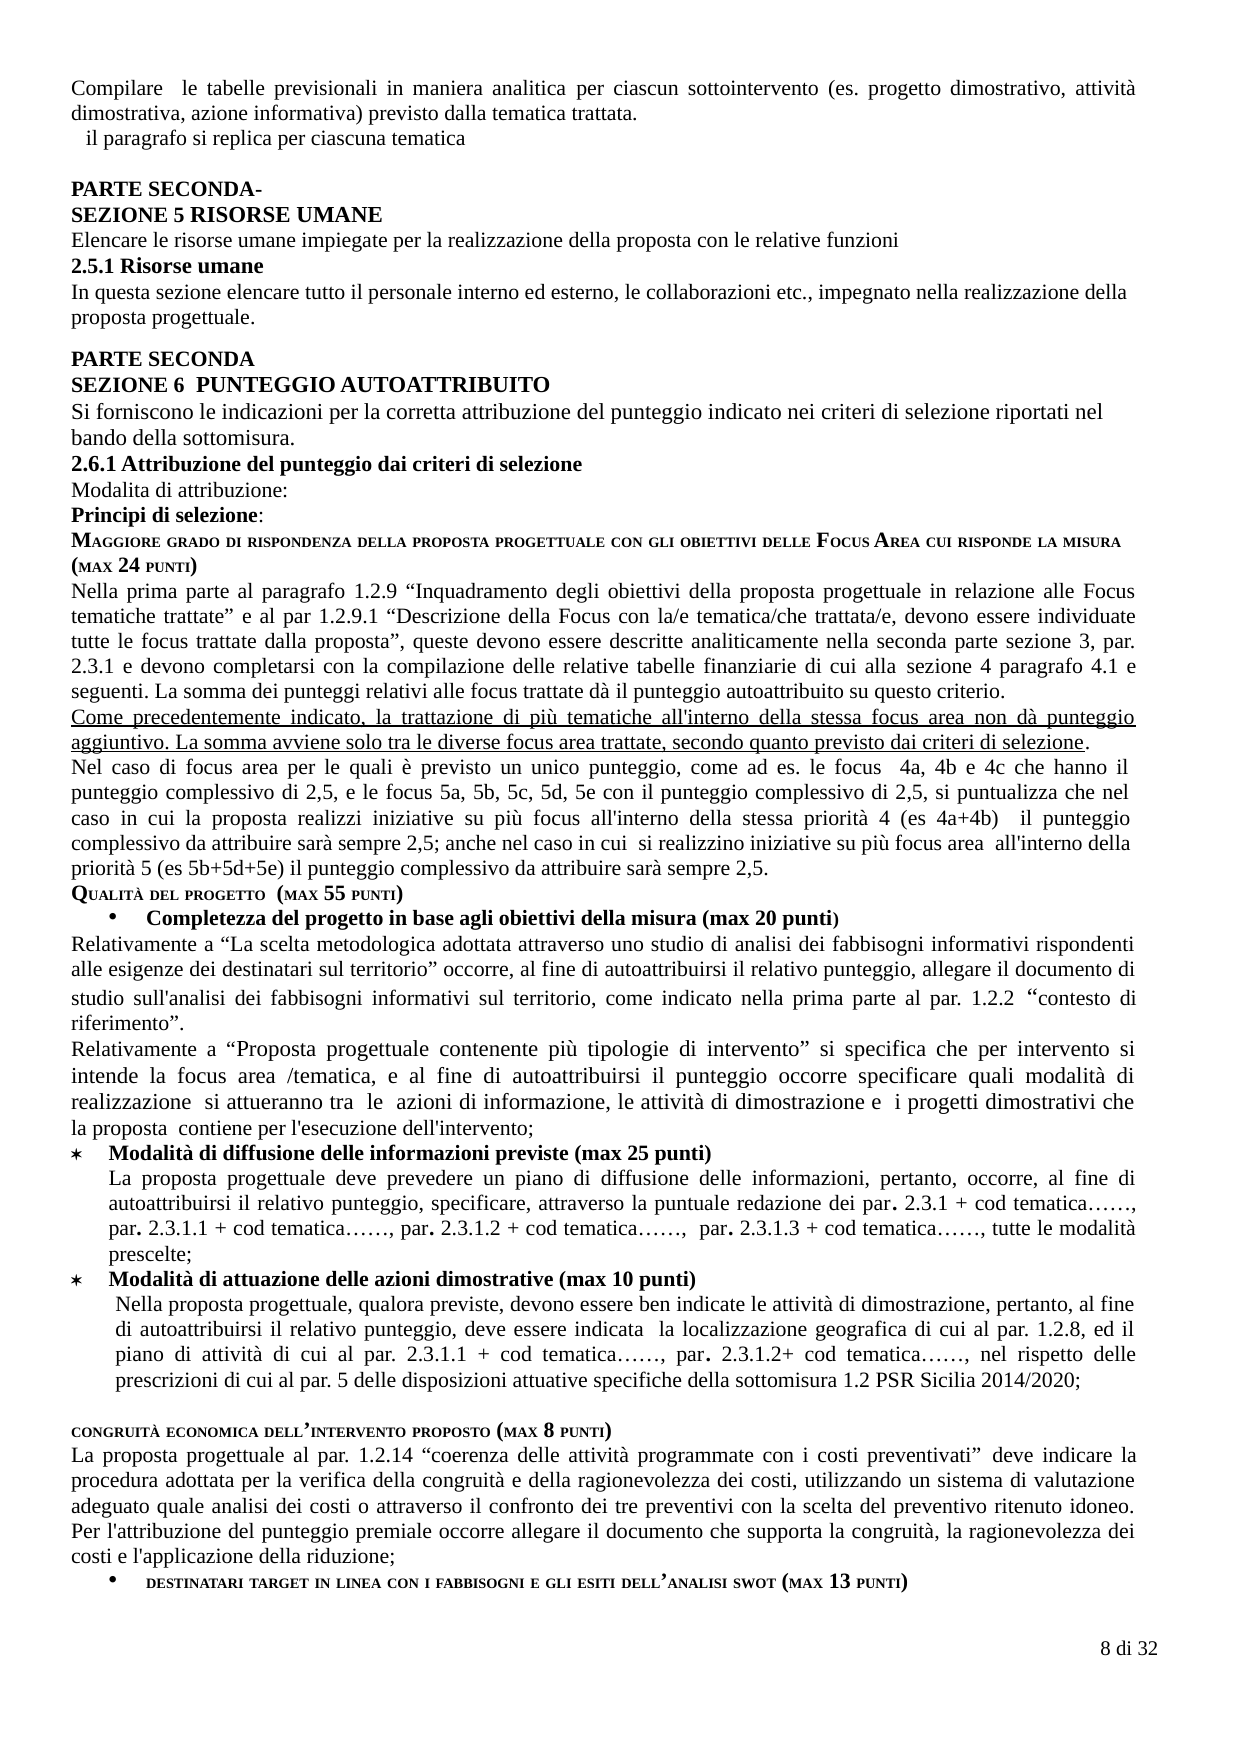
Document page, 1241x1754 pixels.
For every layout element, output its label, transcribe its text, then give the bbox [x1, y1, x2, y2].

text 2.6.1 Attribuzione del punteggio dai criteri di selezione [71, 450, 1137, 477]
text La proposta progettuale deve prevedere un piano di diffusione delle informazioni, pertanto, occorre, al fine di autoattribuirsi il relativo punteggio, specificare, attraverso la puntuale redazione dei par. 2.3.1 + cod tematica……, par. 2.3.1.1 + cod tematica……, par. 2.3.1.2 + cod tematica……, par. 2.3.1.3 + cod tematica……, tutte le modalità prescelte; [108, 1165, 1137, 1266]
text Modalita di attribuzione: [71, 477, 1137, 502]
text Nella proposta progettuale, qualora previste, devono essere ben indicate le attività di dimostrazione, pertanto, al fine di autoattribuirsi il relativo punteggio, deve essere indicata la localizzazione geografica di cui al par. 1.2.8, ed il piano di attività di cui al par. 2.3.1.1 + cod tematica……, par. 2.3.1.2+ cod tematica……, nel rispetto delle prescrizioni di cui al par. 5 delle disposizioni attuative specifiche della sottomisura 1.2 PSR Sicilia 2014/2020; [115, 1291, 1137, 1392]
text SEZIONE 5 RISORSE UMANE [71, 201, 1137, 227]
text congruità economica dell’intervento proposto (max 8 punti) [71, 1417, 1137, 1442]
list Completezza del progetto in base agli obiettivi della misura (max 20 punti) [108, 905, 1137, 931]
text Relativamente a “La scelta metodologica adottata attraverso uno studio di analisi dei fabbisogni informativi rispondenti alle esigenze dei destinatari sul territorio” occorre, al fine di autoattribuirsi il relativo punteggio, allegare il documento di studio sull'analisi dei fabbisogni informativi sul territorio, come indicato nella prima parte al par. 1.2.2 “contesto di riferimento”. [71, 931, 1137, 1036]
text Relativamente a “Proposta progettuale contenente più tipologie di intervento” si specifica che per intervento si intende la focus area /tematica, e al fine di autoattribuirsi il punteggio occorre specificare quali modalità di realizzazione si attueranno tra le azioni di informazione, le attività di dimostrazione e i progetti dimostrativi che la proposta contiene per l'esecuzione dell'intervento; [71, 1036, 1137, 1140]
text Compilare le tabelle previsionali in maniera analitica per ciascun sottointervento (es. progetto dimostrativo, attività dimostrativa, azione informativa) previsto dalla tematica trattata. [71, 75, 1137, 125]
text il paragrafo si replica per ciascuna tematica [86, 125, 1137, 151]
list Modalità di attuazione delle azioni dimostrative (max 10 punti) [71, 1266, 1137, 1291]
text Nel caso di focus area per le quali è previsto un unico punteggio, come ad es. le focus 4a, 4b e 4c che hanno il punteggio complessivo di 2,5, e le focus 5a, 5b, 5c, 5d, 5e con il punteggio complessivo di 2,5, si puntualizza che nel caso in cui la proposta realizzi iniziative su più focus all'interno della stessa priorità 4 (es 4a+4b) il punteggio complessivo da attribuire sarà sempre 2,5; anche nel caso in cui si realizzino iniziative su più focus area all'interno della priorità 5 (es 5b+5d+5e) il punteggio complessivo da attribuire sarà sempre 2,5. [71, 754, 1132, 880]
list Modalità di diffusione delle informazioni previste (max 25 punti) [71, 1140, 1137, 1165]
text Qualità del progetto (max 55 punti) [71, 880, 1137, 905]
text In questa sezione elencare tutto il personale interno ed esterno, le collaborazioni etc., impegnato nella realizzazione della proposta progettuale. [71, 279, 1137, 329]
text Principi di selezione: [71, 502, 1137, 527]
list destinatari target in linea con i fabbisogni e gli esiti dell’analisi swot (max 13 punti) [108, 1568, 1137, 1594]
text Si forniscono le indicazioni per la corretta attribuzione del punteggio indicato nei criteri di selezione riportati nel bando della sottomisura. [71, 398, 1137, 450]
text PARTE SECONDA- [71, 176, 1137, 201]
text 2.5.1 Risorse umane [71, 253, 1137, 279]
text Nella prima parte al paragrafo 1.2.9 “Inquadramento degli obiettivi della proposta progettuale in relazione alle Focus tematiche trattate” e al par 1.2.9.1 “Descrizione della Focus con la/e tematica/che trattata/e, devono essere individuate tutte le focus trattate dalla proposta”, queste devono essere descritte analiticamente nella seconda parte sezione 3, par. 2.3.1 e devono completarsi con la compilazione delle relative tabelle finanziarie di cui alla sezione 4 paragrafo 4.1 e seguenti. La somma dei punteggi relativi alle focus trattate dà il punteggio autoattribuito su questo criterio. [71, 578, 1137, 704]
text Maggiore grado di rispondenza della proposta progettuale con gli obiettivi delle Focus Area cui risponde la misura (max 24 punti) [71, 527, 1137, 578]
text Come precedentemente indicato, la trattazione di più tematiche all'interno della stessa focus area non dà punteggio aggiuntivo. La somma avviene solo tra le diverse focus area trattate, secondo quanto previsto dai criteri di selezione. [71, 704, 1137, 754]
text SEZIONE 6 PUNTEGGIO AUTOATTRIBUITO [71, 371, 1137, 398]
text La proposta progettuale al par. 1.2.14 “coerenza delle attività programmate con i costi preventivati” deve indicare la procedura adottata per la verifica della congruità e della ragionevolezza dei costi, utilizzando un sistema di valutazione adeguato quale analisi dei costi o attraverso il confronto dei tre preventivi con la scelta del preventivo ritenuto idoneo. Per l'attribuzione del punteggio premiale occorre allegare il documento che supporta la congruità, la ragionevolezza dei costi e l'applicazione della riduzione; [71, 1442, 1137, 1568]
text PARTE SECONDA [71, 346, 1137, 371]
text Elencare le risorse umane impiegate per la realizzazione della proposta con le relative funzioni [71, 227, 1137, 253]
